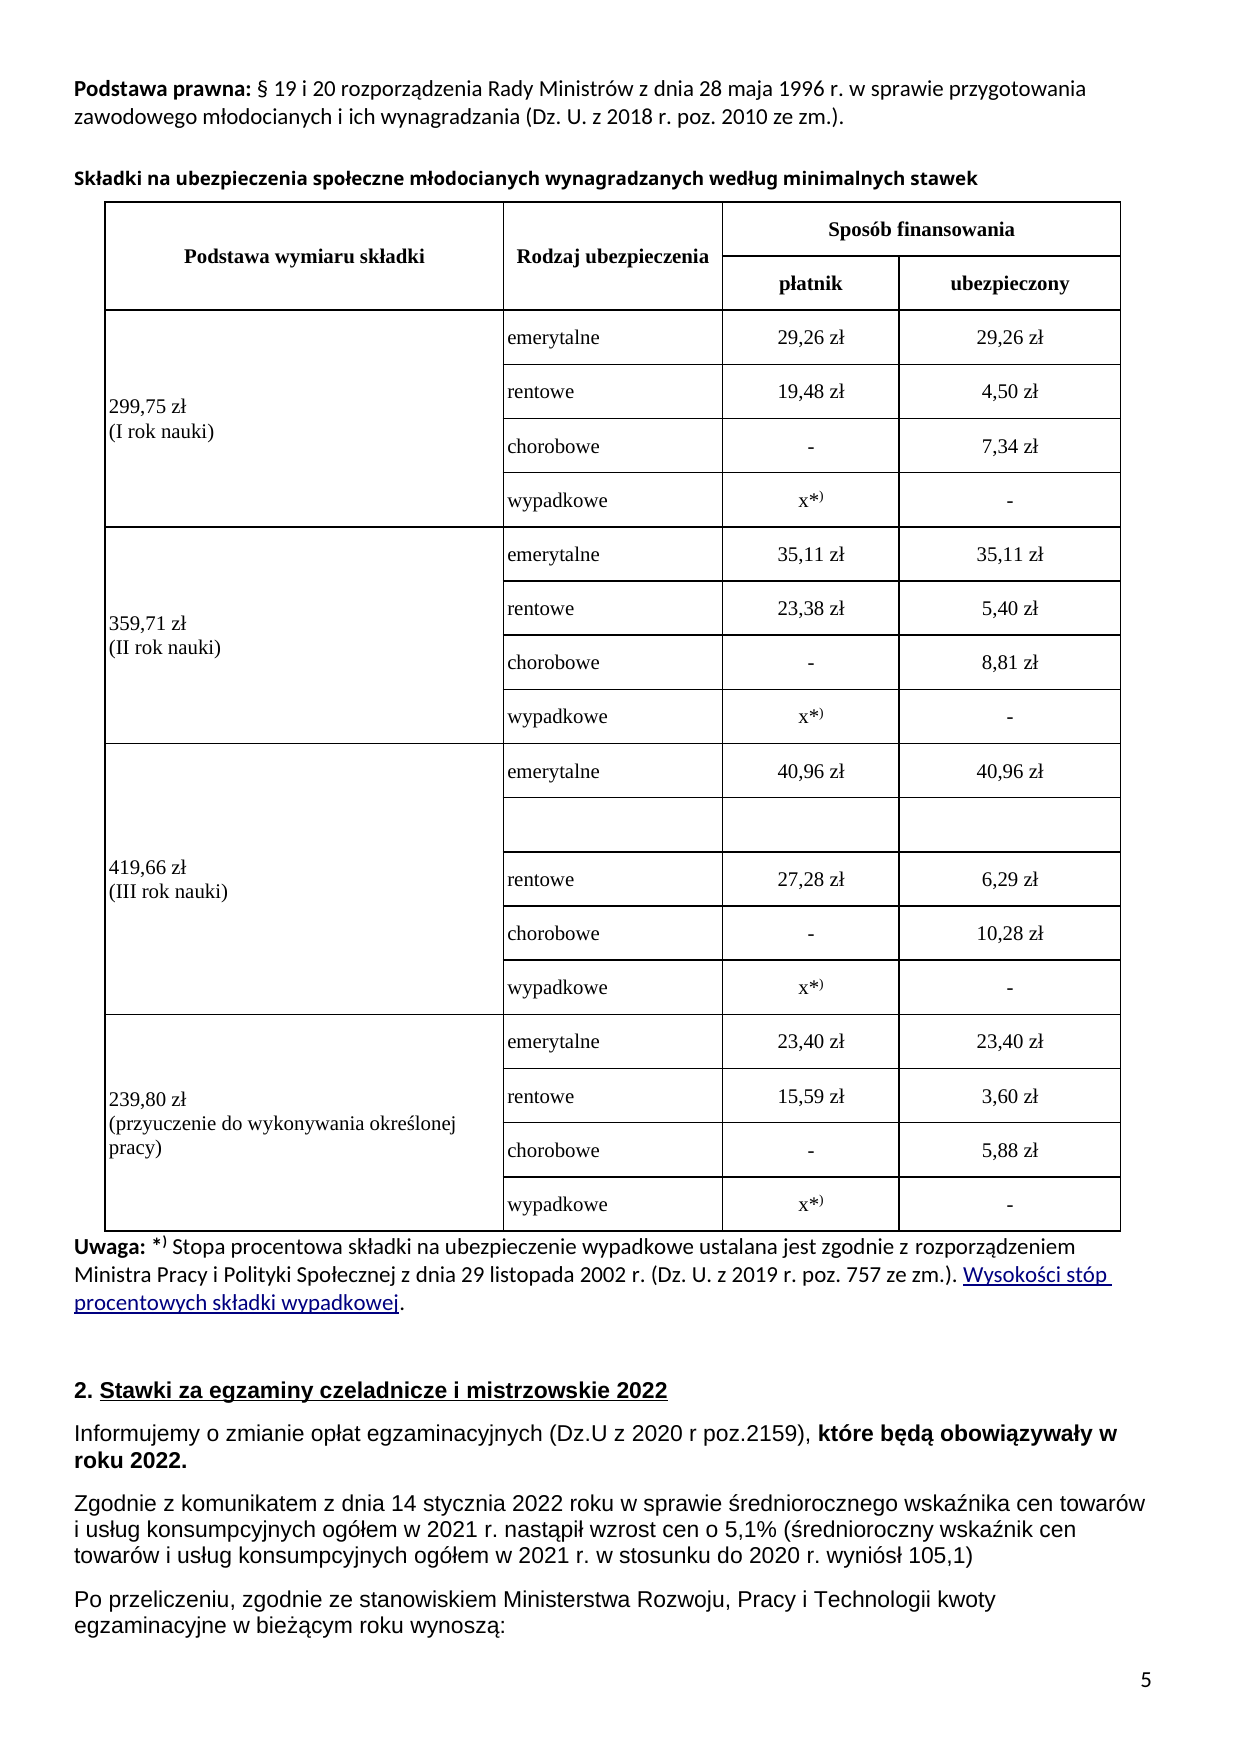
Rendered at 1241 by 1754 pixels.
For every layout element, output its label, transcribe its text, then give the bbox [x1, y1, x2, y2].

table_cell 4,50 zł [900, 365, 1120, 418]
table_cell x*) [723, 690, 898, 743]
table_cell 27,28 zł [723, 853, 898, 905]
table_cell rentowe [504, 1069, 722, 1122]
table_cell - [900, 690, 1120, 743]
text Po przeliczeniu, zgodnie ze stanowiskiem Ministerstwa Rozwoju, Pracy i Technologii kwoty egzaminacyjne w bieżącym roku wynoszą: [74, 1586, 1152, 1638]
table_cell 3,60 zł [900, 1069, 1120, 1122]
table_cell - [723, 1123, 898, 1176]
text Składki na ubezpieczenia społeczne młodocianych wynagradzanych według minimalnych stawek [74, 157, 1152, 191]
table_cell 359,71 zł (II rok nauki) [106, 528, 503, 743]
table_cell 299,75 zł (I rok nauki) [106, 311, 503, 526]
table_cell ubezpieczony [900, 257, 1120, 309]
table_cell emerytalne [504, 1015, 722, 1068]
table_cell [900, 798, 1120, 851]
table_cell emerytalne [504, 744, 722, 797]
table_cell chorobowe [504, 419, 722, 472]
table_cell chorobowe [504, 907, 722, 959]
text Uwaga: *) Stopa procentowa składki na ubezpieczenie wypadkowe ustalana jest zgodnie z rozporządzeniem Ministra Pracy i Polityki Społecznej z dnia 29 listopada 2002 r. (Dz. U. z 2019 r. poz. 757 ze zm.). Wysokości stóp procentowych składki wypadkowej. [74, 1232, 1152, 1316]
table_cell rentowe [504, 853, 722, 905]
table_cell [504, 798, 722, 851]
table_cell wypadkowe [504, 473, 722, 526]
table_header Sposób finansowania [723, 203, 1120, 255]
table_cell - [723, 419, 898, 472]
table_cell - [900, 961, 1120, 1013]
table_cell wypadkowe [504, 1178, 722, 1230]
table_header Podstawa wymiaru składki [106, 203, 503, 309]
table_cell płatnik [723, 257, 898, 309]
table_header Rodzaj ubezpieczenia [504, 203, 722, 309]
table_cell 7,34 zł [900, 419, 1120, 472]
table_cell 40,96 zł [900, 744, 1120, 797]
table_cell - [900, 473, 1120, 526]
text Podstawa prawna: § 19 i 20 rozporządzenia Rady Ministrów z dnia 28 maja 1996 r. w sprawie przygotowania zawodowego młodocianych i ich wynagradzania (Dz. U. z 2018 r. poz. 2010 ze zm.). [74, 74, 1152, 130]
table_cell 10,28 zł [900, 907, 1120, 959]
table_cell - [723, 907, 898, 959]
table_cell 23,38 zł [723, 582, 898, 634]
table_cell 239,80 zł (przyuczenie do wykonywania określonej pracy) [106, 1015, 503, 1230]
table_cell 29,26 zł [723, 311, 898, 363]
table_cell 419,66 zł (III rok nauki) [106, 744, 503, 1013]
table_cell x*) [723, 473, 898, 526]
table_cell wypadkowe [504, 961, 722, 1013]
table_cell 5,40 zł [900, 582, 1120, 634]
table_cell 35,11 zł [723, 528, 898, 580]
text Informujemy o zmianie opłat egzaminacyjnych (Dz.U z 2020 r poz.2159), które będą obowiązywały w roku 2022. [74, 1420, 1152, 1473]
table_cell chorobowe [504, 636, 722, 688]
table_cell 23,40 zł [723, 1015, 898, 1068]
table_cell 23,40 zł [900, 1015, 1120, 1068]
table_cell 19,48 zł [723, 365, 898, 418]
table_cell x*) [723, 1178, 898, 1230]
table_cell 8,81 zł [900, 636, 1120, 688]
table_cell emerytalne [504, 311, 722, 363]
table_cell 40,96 zł [723, 744, 898, 797]
table_cell - [900, 1178, 1120, 1230]
table_cell 15,59 zł [723, 1069, 898, 1122]
text 2. Stawki za egzaminy czeladnicze i mistrzowskie 2022 [74, 1377, 1152, 1404]
table_cell 6,29 zł [900, 853, 1120, 905]
table_cell - [723, 636, 898, 688]
table_cell emerytalne [504, 528, 722, 580]
table_cell wypadkowe [504, 690, 722, 743]
table_cell rentowe [504, 582, 722, 634]
table_cell 5,88 zł [900, 1123, 1120, 1176]
table_cell 29,26 zł [900, 311, 1120, 363]
table_cell [723, 798, 898, 851]
table_cell x*) [723, 961, 898, 1013]
text Zgodnie z komunikatem z dnia 14 stycznia 2022 roku w sprawie średniorocznego wskaźnika cen towarów i usług konsumpcyjnych ogółem w 2021 r. nastąpił wzrost cen o 5,1% (średnioroczny wskaźnik cen towarów i usług konsumpcyjnych ogółem w 2021 r. w stosunku do 2020 r. wyniósł 105,1) [74, 1490, 1152, 1569]
table_cell 35,11 zł [900, 528, 1120, 580]
table_cell rentowe [504, 365, 722, 418]
table_cell chorobowe [504, 1123, 722, 1176]
